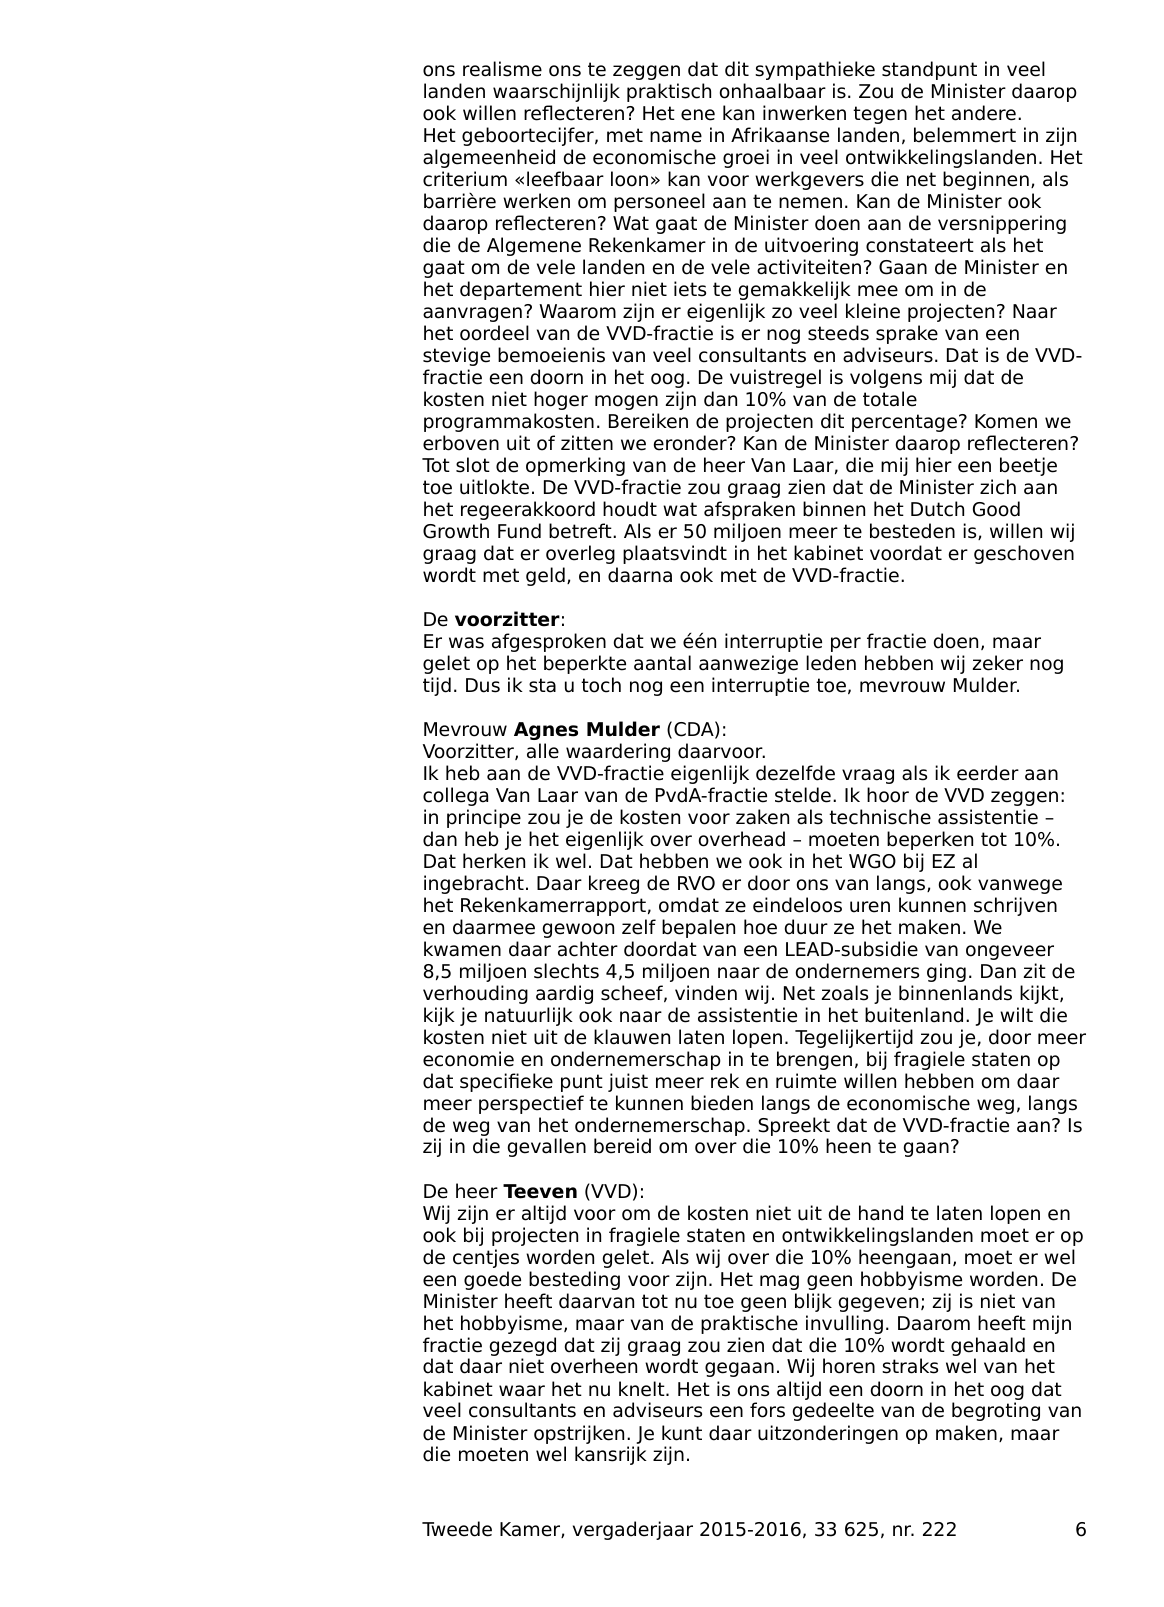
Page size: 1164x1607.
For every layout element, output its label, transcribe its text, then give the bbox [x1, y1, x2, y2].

text Wij zijn er altijd voor om de kosten niet uit de hand te laten lopen en ook bij projecten in fragiele staten en ontwikkelingslanden moet er op de centjes worden gelet. Als wij over die 10% heengaan, moet er wel een goede besteding voor zijn. Het mag geen hobbyisme worden. De Minister heeft daarvan tot nu toe geen blijk gegeven; zij is niet van het hobbyisme, maar van de praktische invulling. Daarom heeft mijn fractie gezegd dat zij graag zou zien dat die 10% wordt gehaald en dat daar niet overheen wordt gegaan. Wij horen straks wel van het kabinet waar het nu knelt. Het is ons altijd een doorn in het oog dat veel consultants en adviseurs een fors gedeelte van de begroting van de Minister opstrijken. Je kunt daar uitzonderingen op maken, maar die moeten wel kansrijk zijn. [422, 1203, 1087, 1466]
text ons realisme ons te zeggen dat dit sympathieke standpunt in veel landen waarschijnlijk praktisch onhaalbaar is. Zou de Minister daarop ook willen reflecteren? Het ene kan inwerken tegen het andere. [422, 59, 1087, 125]
text De heer Teeven (VVD): [422, 1181, 1087, 1203]
text Het geboortecijfer, met name in Afrikaanse landen, belemmert in zijn algemeenheid de economische groei in veel ontwikkelingslanden. Het criterium «leefbaar loon» kan voor werkgevers die net beginnen, als barrière werken om personeel aan te nemen. Kan de Minister ook daarop reflecteren? Wat gaat de Minister doen aan de versnippering die de Algemene Rekenkamer in de uitvoering constateert als het gaat om de vele landen en de vele activiteiten? Gaan de Minister en het departement hier niet iets te gemakkelijk mee om in de aanvragen? Waarom zijn er eigenlijk zo veel kleine projecten? Naar het oordeel van de VVD-fractie is er nog steeds sprake van een stevige bemoeienis van veel consultants en adviseurs. Dat is de VVD-fractie een doorn in het oog. De vuistregel is volgens mij dat de kosten niet hoger mogen zijn dan 10% van de totale programmakosten. Bereiken de projecten dit percentage? Komen we erboven uit of zitten we eronder? Kan de Minister daarop reflecteren? [422, 125, 1087, 455]
text Mevrouw Agnes Mulder (CDA): [422, 719, 1087, 741]
text Ik heb aan de VVD-fractie eigenlijk dezelfde vraag als ik eerder aan collega Van Laar van de PvdA-fractie stelde. Ik hoor de VVD zeggen: in principe zou je de kosten voor zaken als technische assistentie – dan heb je het eigenlijk over overhead – moeten beperken tot 10%. Dat herken ik wel. Dat hebben we ook in het WGO bij EZ al ingebracht. Daar kreeg de RVO er door ons van langs, ook vanwege het Rekenkamerrapport, omdat ze eindeloos uren kunnen schrijven en daarmee gewoon zelf bepalen hoe duur ze het maken. We kwamen daar achter doordat van een LEAD-subsidie van ongeveer 8,5 miljoen slechts 4,5 miljoen naar de ondernemers ging. Dan zit de verhouding aardig scheef, vinden wij. Net zoals je binnenlands kijkt, kijk je natuurlijk ook naar de assistentie in het buitenland. Je wilt die kosten niet uit de klauwen laten lopen. Tegelijkertijd zou je, door meer economie en ondernemerschap in te brengen, bij fragiele staten op dat specifieke punt juist meer rek en ruimte willen hebben om daar meer perspectief te kunnen bieden langs de economische weg, langs de weg van het ondernemerschap. Spreekt dat de VVD-fractie aan? Is zij in die gevallen bereid om over die 10% heen te gaan? [422, 763, 1087, 1158]
text Voorzitter, alle waardering daarvoor. [422, 741, 1087, 763]
text De voorzitter: [422, 609, 1087, 631]
text Er was afgesproken dat we één interruptie per fractie doen, maar gelet op het beperkte aantal aanwezige leden hebben wij zeker nog tijd. Dus ik sta u toch nog een interruptie toe, mevrouw Mulder. [422, 631, 1087, 697]
text Tot slot de opmerking van de heer Van Laar, die mij hier een beetje toe uitlokte. De VVD-fractie zou graag zien dat de Minister zich aan het regeerakkoord houdt wat afspraken binnen het Dutch Good Growth Fund betreft. Als er 50 miljoen meer te besteden is, willen wij graag dat er overleg plaatsvindt in het kabinet voordat er geschoven wordt met geld, en daarna ook met de VVD-fractie. [422, 455, 1087, 587]
